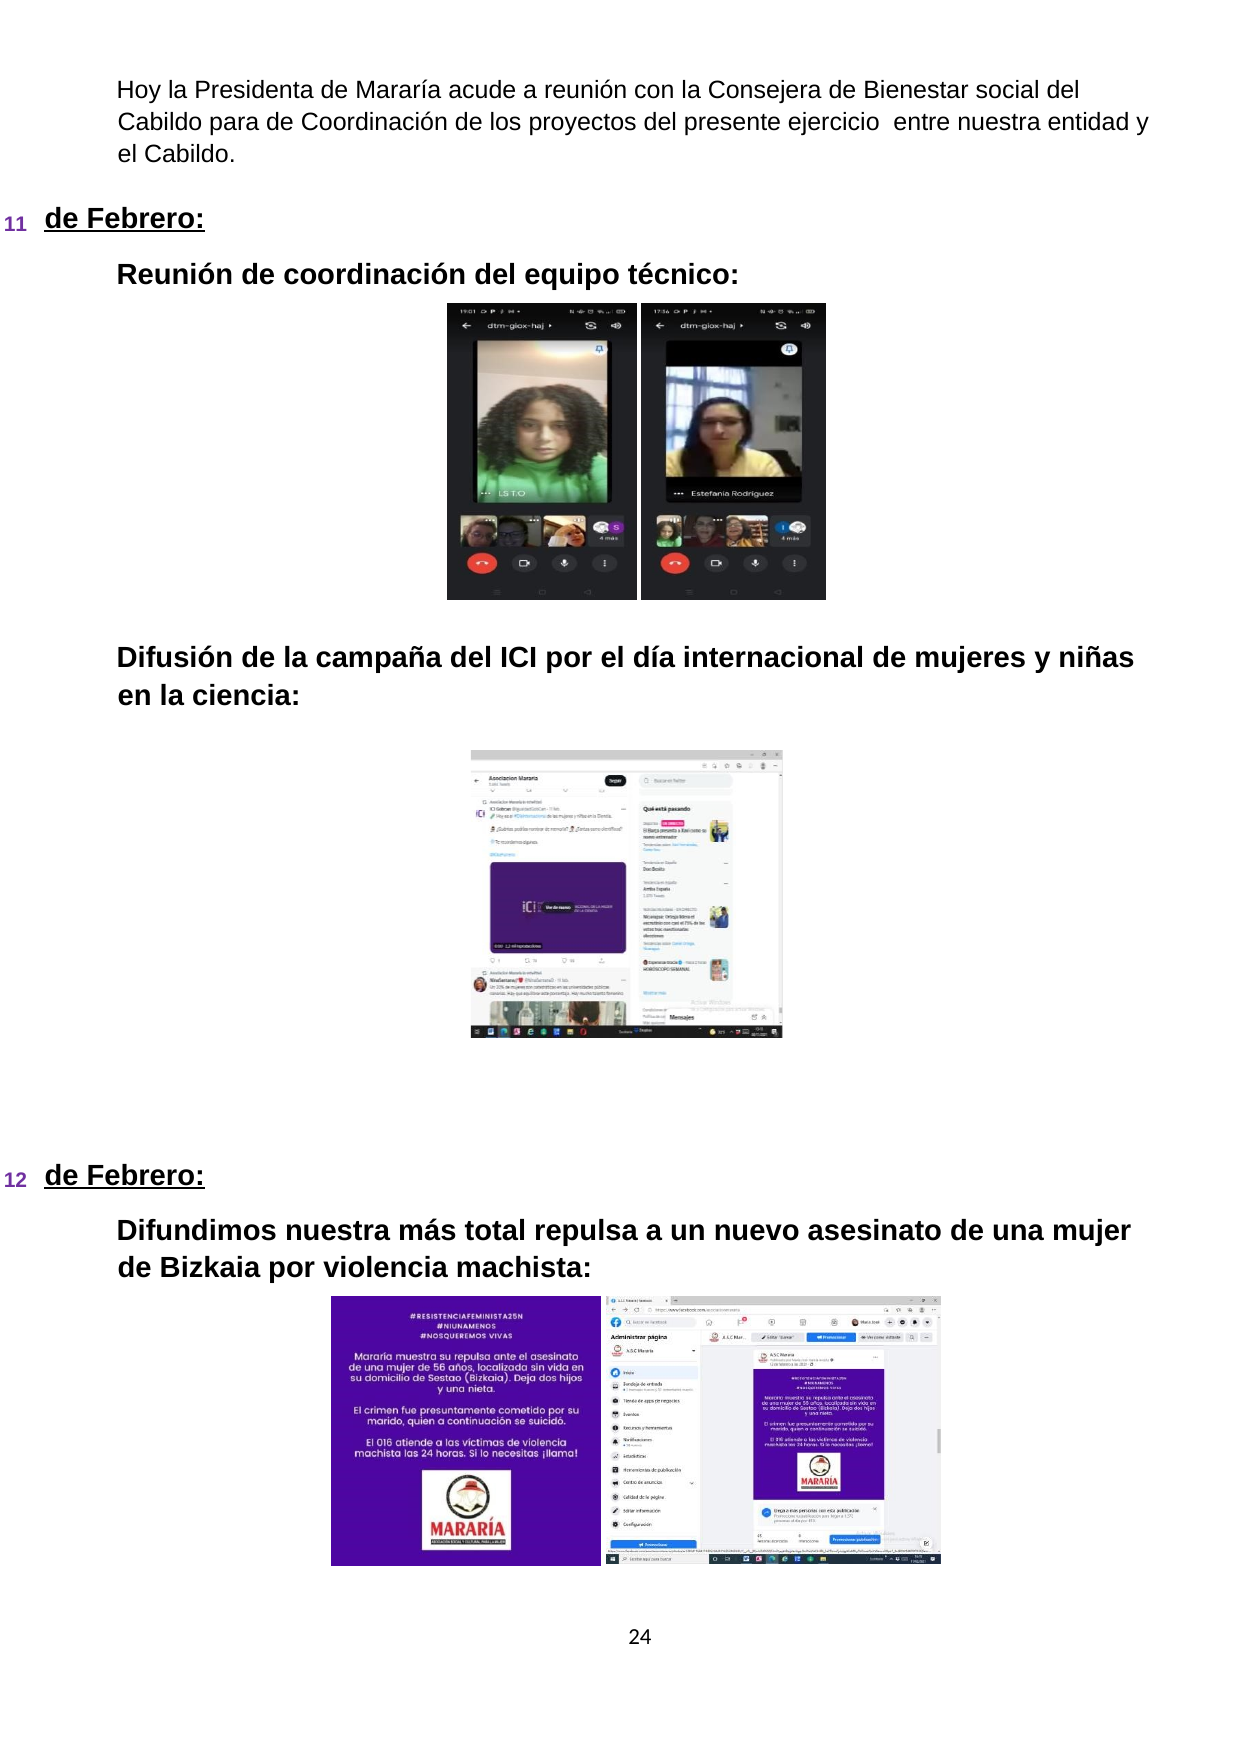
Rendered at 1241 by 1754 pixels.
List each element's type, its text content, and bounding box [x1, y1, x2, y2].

text Difundimos nuestra más total repulsa a un nuevo asesinato de una mujer de Bizkaia por violencia machista: [116, 1213, 1166, 1284]
list de Febrero: [3, 198, 855, 235]
text Difusión de la campaña del ICI por el día internacional de mujeres y niñas en la ciencia: [116, 640, 1166, 711]
text Reunión de coordinación del equipo técnico: [116, 257, 1166, 291]
text Hoy la Presidenta de Mararía acude a reunión con la Consejera de Bienestar social del Cabildo para de Coordinación de los proyectos del presente ejercicio entre nuestra entidad y el Cabildo. [116, 75, 1166, 168]
list de Febrero: [3, 1155, 855, 1192]
